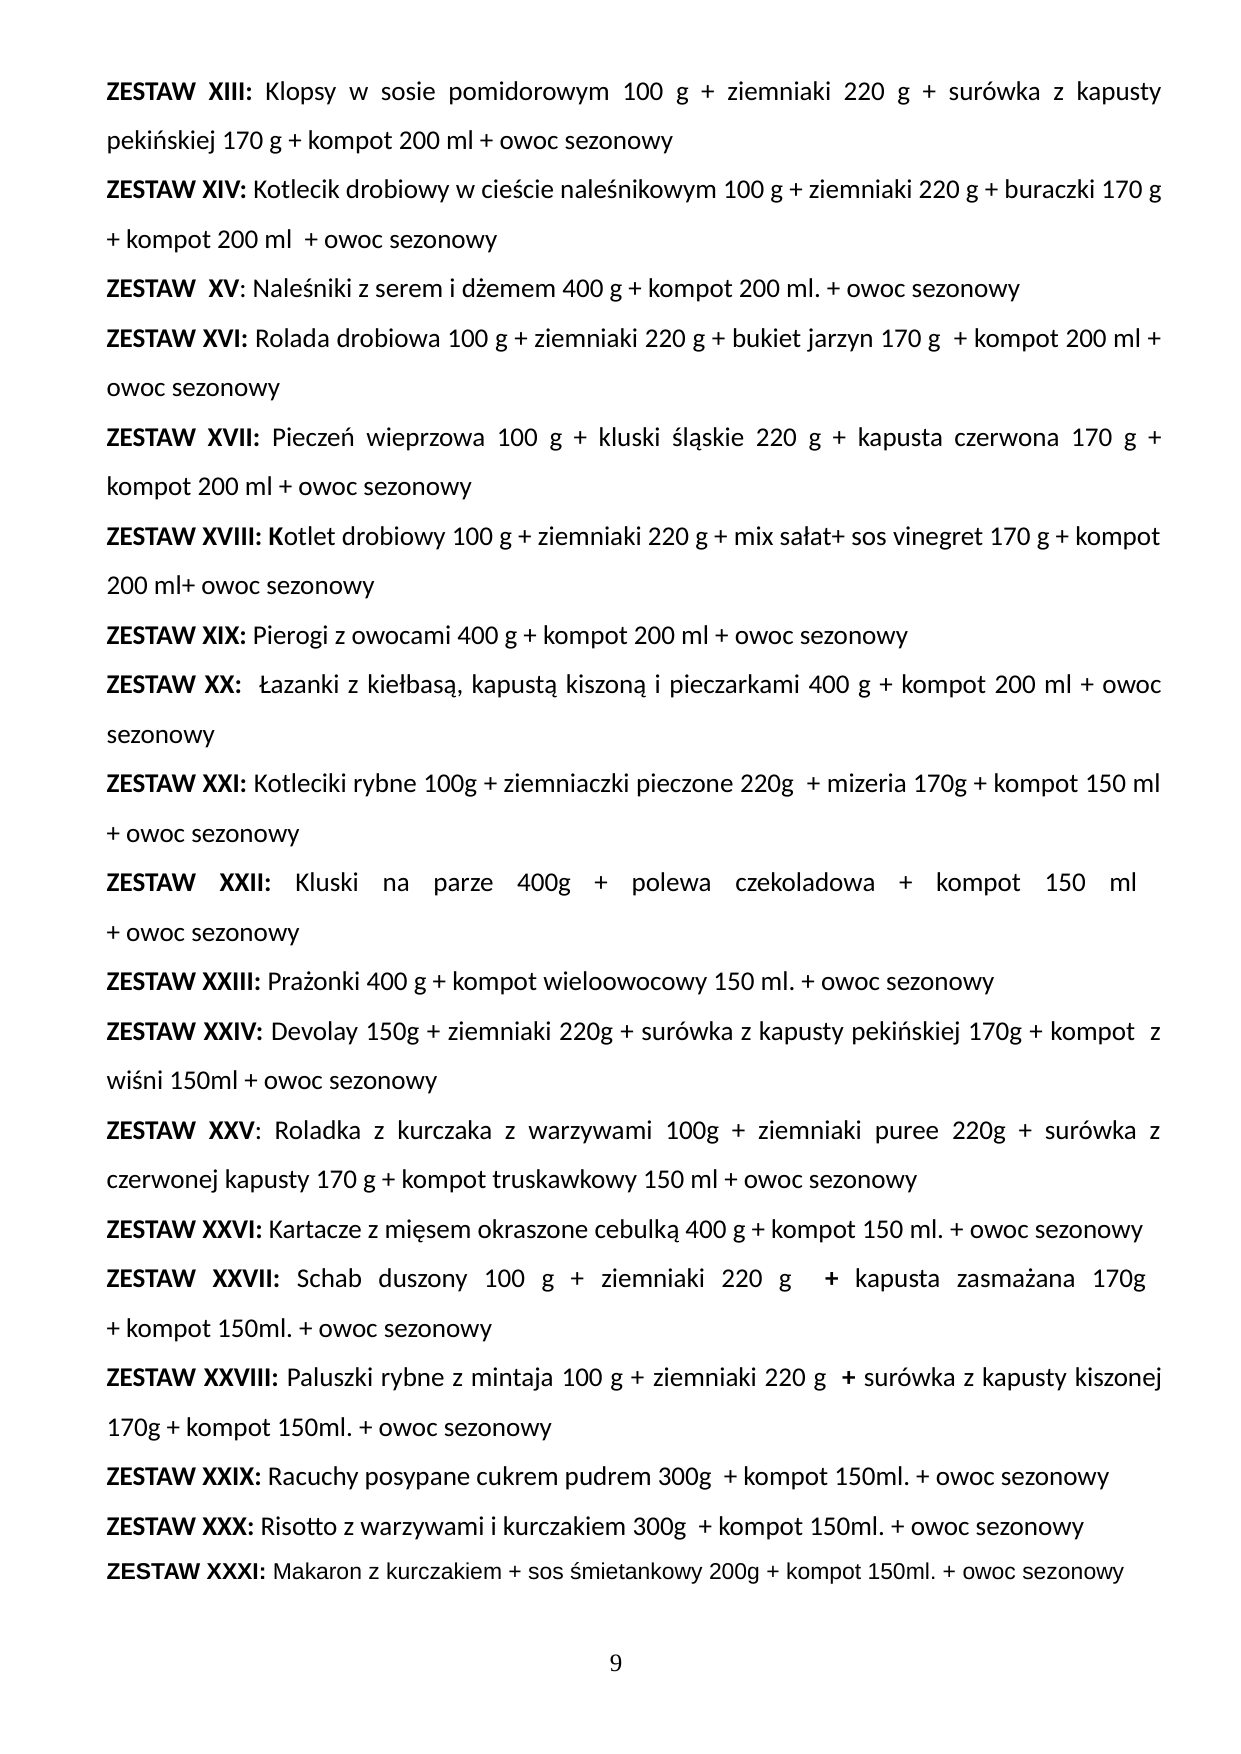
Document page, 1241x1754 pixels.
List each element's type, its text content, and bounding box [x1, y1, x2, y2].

text ZESTAW XXV: Roladka z kurczaka z warzywami 100g + ziemniaki puree 220g + surówka z czerwonej kapusty 170 g + kompot truskawkowy 150 ml + owoc sezonowy [106, 1113, 1162, 1195]
text ZESTAW XXVII: Schab duszony 100 g + ziemniaki 220 g + kapusta zasmażana 170g + kompot 150ml. + owoc sezonowy [106, 1261, 1162, 1344]
text ZESTAW XXVIII: Paluszki rybne z mintaja 100 g + ziemniaki 220 g + surówka z kapusty kiszonej 170g + kompot 150ml. + owoc sezonowy [106, 1360, 1162, 1443]
text ZESTAW XIX: Pierogi z owocami 400 g + kompot 200 ml + owoc sezonowy [106, 618, 1162, 651]
text ZESTAW XIII: Klopsy w sosie pomidorowym 100 g + ziemniaki 220 g + surówka z kapusty pekińskiej 170 g + kompot 200 ml + owoc sezonowy [106, 74, 1162, 156]
text ZESTAW XXI: Kotleciki rybne 100g + ziemniaczki pieczone 220g + mizeria 170g + kompot 150 ml + owoc sezonowy [106, 766, 1162, 849]
text ZESTAW XVI: Rolada drobiowa 100 g + ziemniaki 220 g + bukiet jarzyn 170 g + kompot 200 ml + owoc sezonowy [106, 321, 1162, 404]
text ZESTAW XXII: Kluski na parze 400g + polewa czekoladowa + kompot 150 ml + owoc sezonowy [106, 865, 1162, 948]
text ZESTAW XXXI: Makaron z kurczakiem + sos śmietankowy 200g + kompot 150ml. + owoc sezonowy [106, 1558, 1162, 1584]
text ZESTAW XIV: Kotlecik drobiowy w cieście naleśnikowym 100 g + ziemniaki 220 g + buraczki 170 g + kompot 200 ml + owoc sezonowy [106, 173, 1162, 255]
text ZESTAW XXIX: Racuchy posypane cukrem pudrem 300g + kompot 150ml. + owoc sezonowy [106, 1459, 1162, 1492]
text ZESTAW XXVI: Kartacze z mięsem okraszone cebulką 400 g + kompot 150 ml. + owoc sezonowy [106, 1212, 1162, 1245]
text ZESTAW XVII: Pieczeń wieprzowa 100 g + kluski śląskie 220 g + kapusta czerwona 170 g + kompot 200 ml + owoc sezonowy [106, 420, 1162, 503]
text ZESTAW XXX: Risotto z warzywami i kurczakiem 300g + kompot 150ml. + owoc sezonowy [106, 1509, 1162, 1542]
text ZESTAW XV: Naleśniki z serem i dżemem 400 g + kompot 200 ml. + owoc sezonowy [106, 272, 1162, 305]
text ZESTAW XXIII: Prażonki 400 g + kompot wieloowocowy 150 ml. + owoc sezonowy [106, 964, 1162, 997]
text ZESTAW XVIII: Kotlet drobiowy 100 g + ziemniaki 220 g + mix sałat+ sos vinegret 170 g + kompot 200 ml+ owoc sezonowy [106, 519, 1162, 602]
text ZESTAW XX: Łazanki z kiełbasą, kapustą kiszoną i pieczarkami 400 g + kompot 200 ml + owoc sezonowy [106, 667, 1162, 750]
text ZESTAW XXIV: Devolay 150g + ziemniaki 220g + surówka z kapusty pekińskiej 170g + kompot z wiśni 150ml + owoc sezonowy [106, 1014, 1162, 1096]
